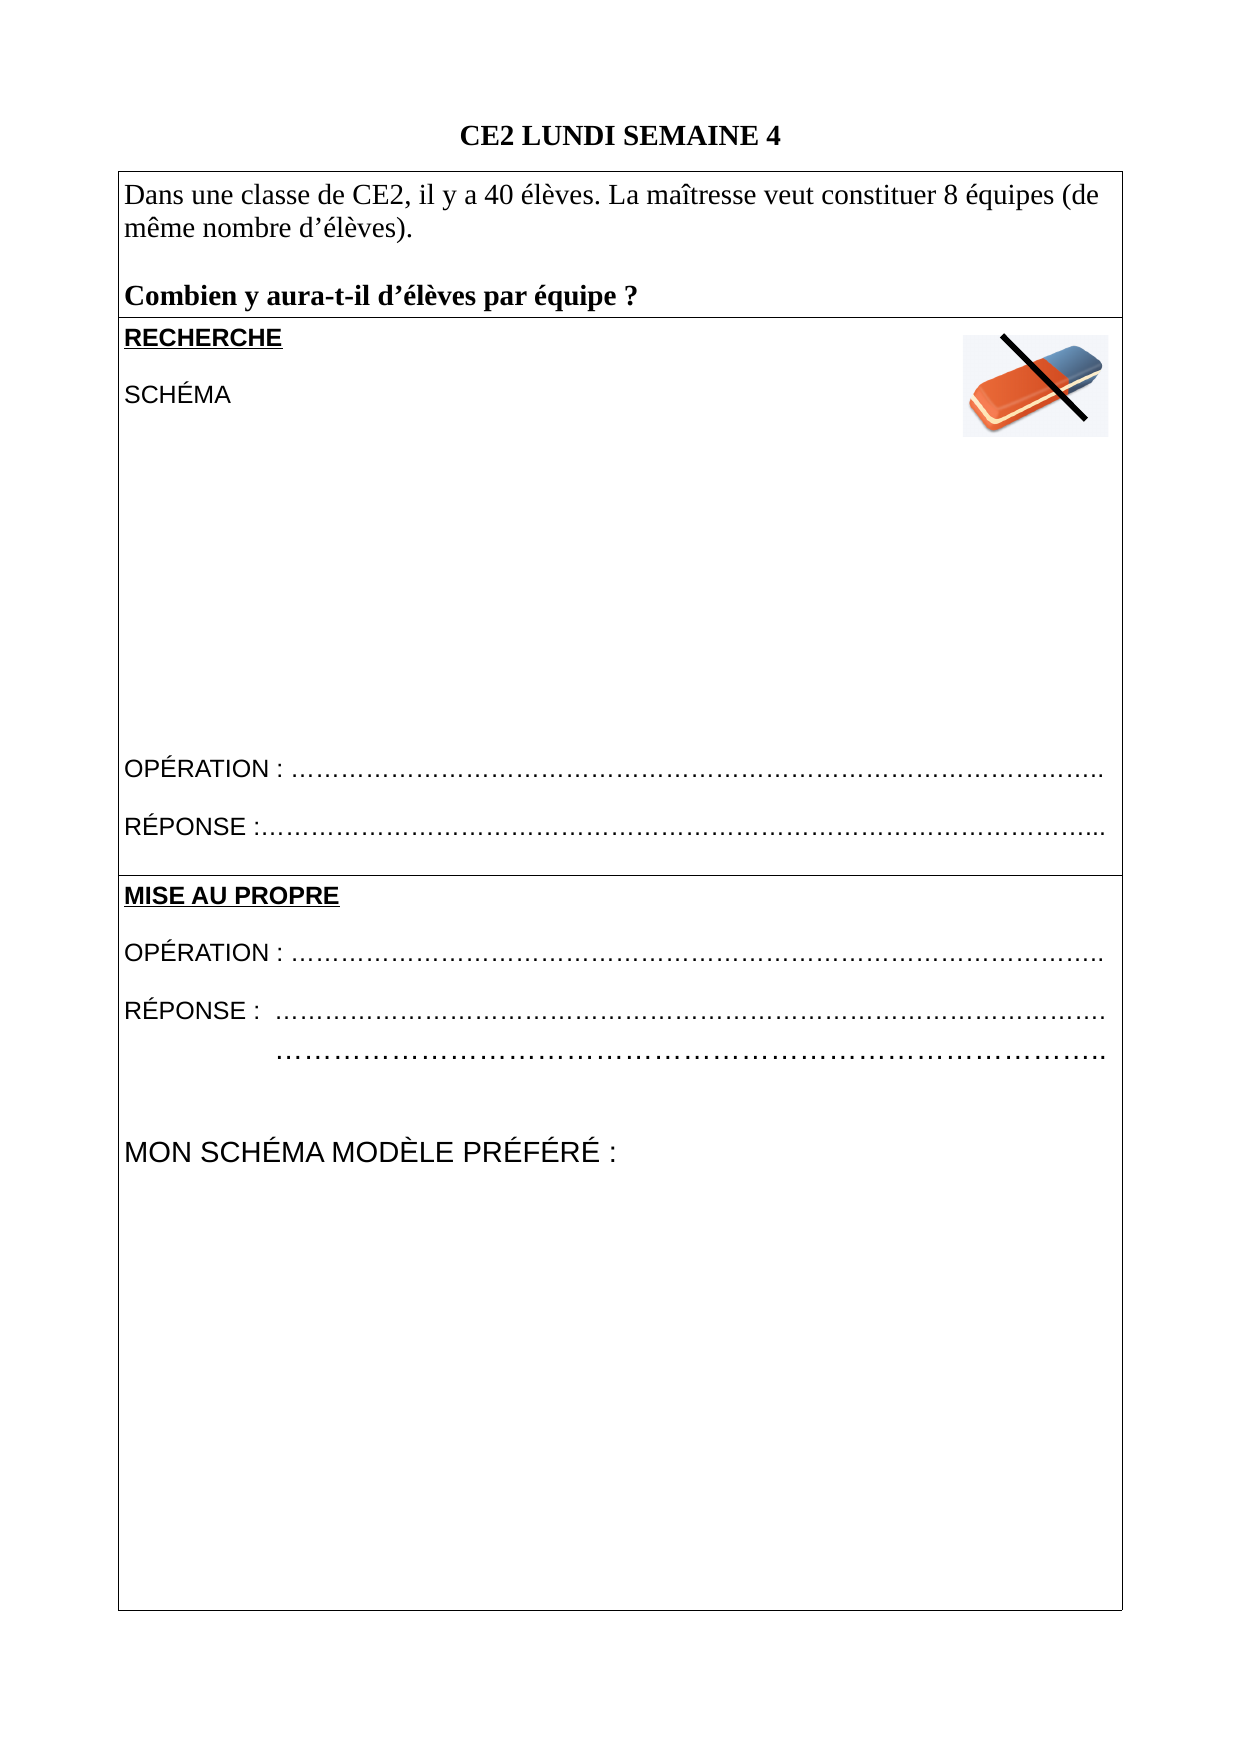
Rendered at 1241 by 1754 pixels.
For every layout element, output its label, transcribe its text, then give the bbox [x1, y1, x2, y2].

table_cell MISE AU PROPRE OPÉRATION : …………………………………………………………………………………….. RÉPONSE : ………………………………………………………………………………………. ………………………………………………………………………….. MON SCHÉMA MODÈLE PRÉFÉRÉ : [119, 876, 1122, 1610]
text CE2 LUNDI SEMAINE 4 [118, 118, 1122, 152]
picture [962, 335, 1109, 437]
table_header Dans une classe de CE2, il y a 40 élèves. La maîtresse veut constituer 8 équipes (de même nombre d’élèves). Combien y aura-t-il d’élèves par équipe ? [119, 172, 1122, 317]
table_cell RECHERCHE SCHÉMA OPÉRATION : …………………………………………………………………………………….. RÉPONSE :………………………………………………………………………………………... [119, 318, 1122, 875]
